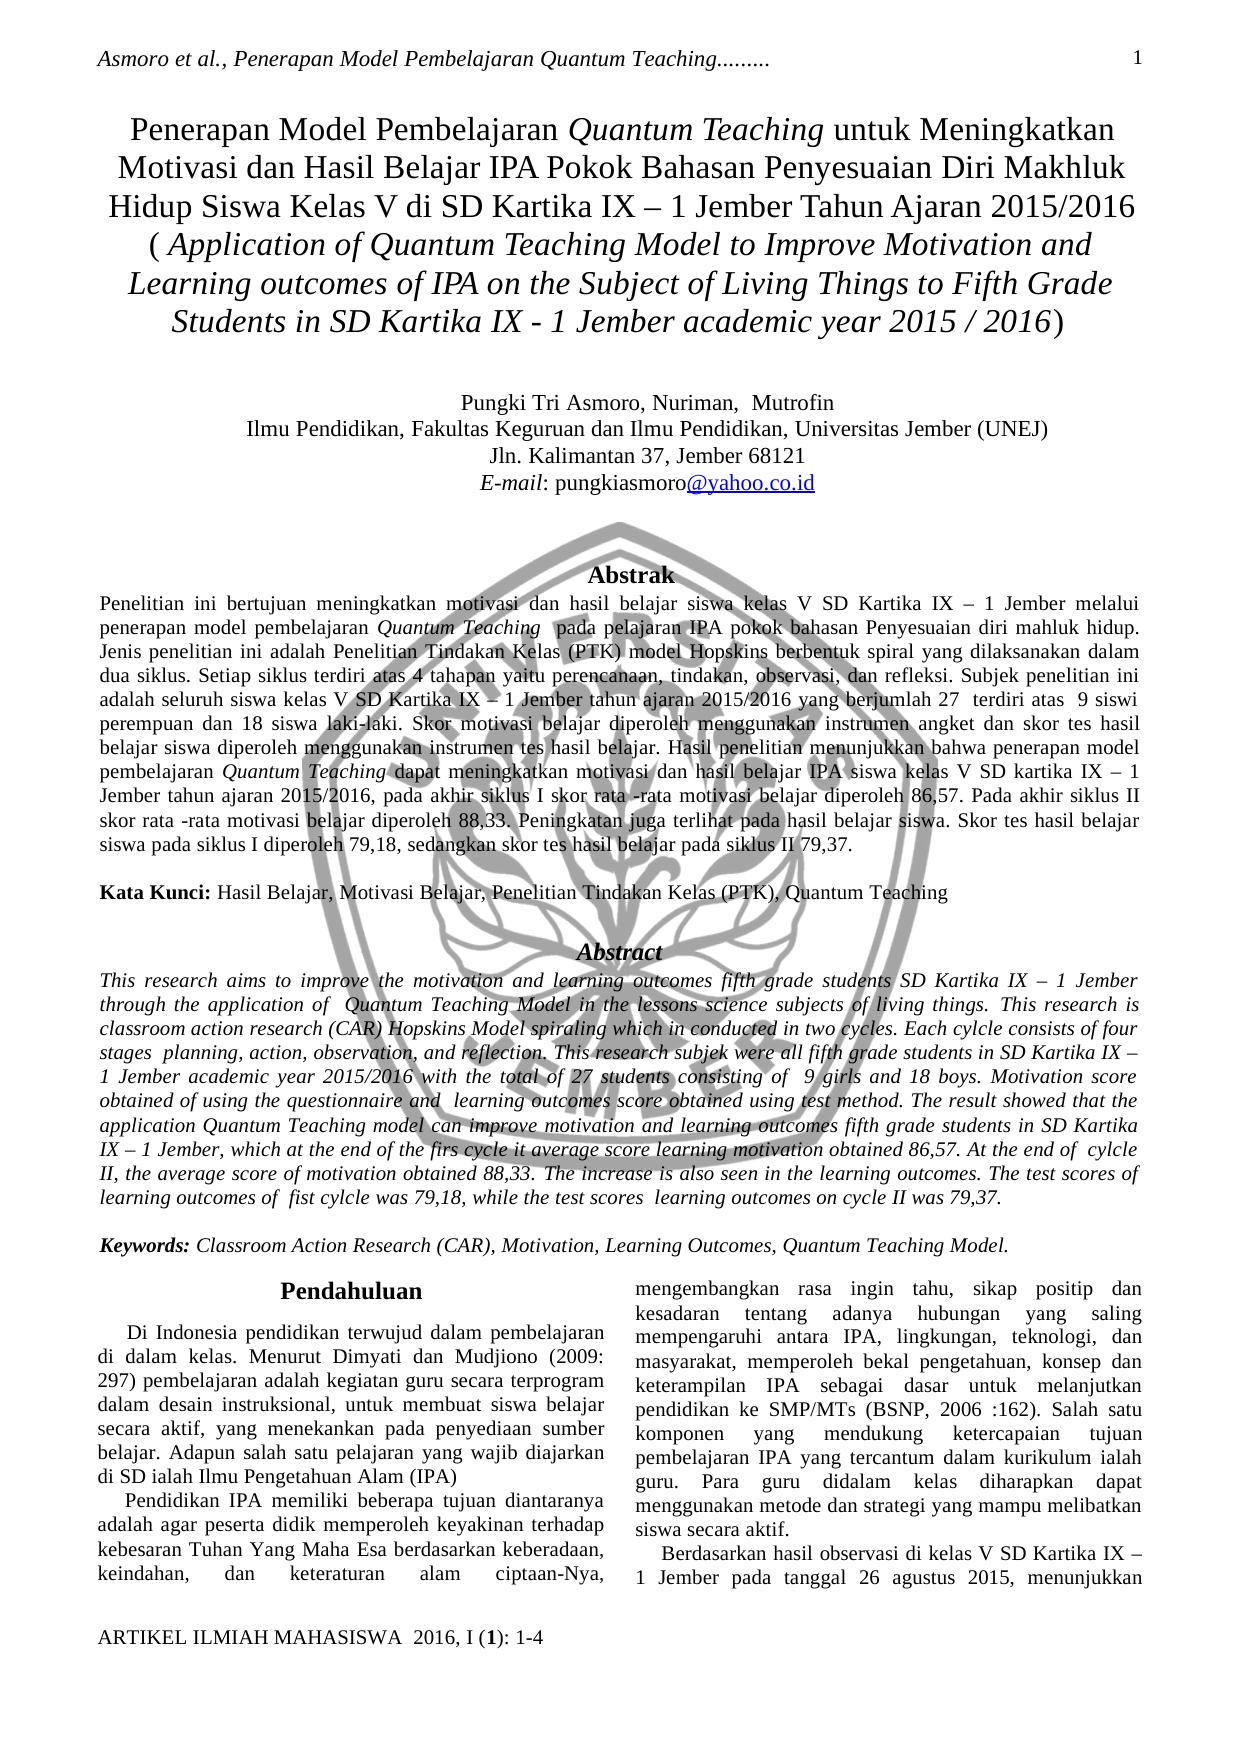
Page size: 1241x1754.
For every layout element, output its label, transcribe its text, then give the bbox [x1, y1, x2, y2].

text Pendahuluan [97, 105, 605, 1305]
picture [605, 856, 635, 879]
text Keywords: Classroom Action Research (CAR), Motivation, Learning Outcomes, Quantum Teaching Model. [99, 1233, 1142, 1257]
picture [605, 904, 635, 937]
text Kata Kunci: Hasil Belajar, Motivasi Belajar, Penelitian Tindakan Kelas (PTK), Quantum Teaching [99, 879, 1142, 904]
text Berdasarkan hasil observasi di kelas V SD Kartika IX – 1 Jember pada tanggal 26 agustus 2015, menunjukkan [635, 1541, 1143, 1589]
text Pungki Tri Asmoro, Nuriman, Mutrofin Ilmu Pendidikan, Fakultas Keguruan dan Ilmu Pendidikan, Universitas Jember (UNEJ) Jln. Kalimantan 37, Jember 68121 E-mail: pungkiasmoro@yahoo.co.id [175, 389, 1120, 495]
text Abstract [99, 937, 1142, 966]
text Di Indonesia pendidikan terwujud dalam pembelajaran di dalam kelas. Menurut Dimyati dan Mudjiono (2009: 297) pembelajaran adalah kegiatan guru secara terprogram dalam desain instruksional, untuk membuat siswa belajar secara aktif, yang menekankan pada penyediaan sumber belajar. Adapun salah satu pelajaran yang wajib diajarkan di SD ialah Ilmu Pengetahuan Alam (IPA) [97, 1320, 605, 1488]
picture [605, 1209, 635, 1233]
text This research aims to improve the motivation and learning outcomes fifth grade students SD Kartika IX – 1 Jember through the application of Quantum Teaching Model in the lessons science subjects of living things. This research is classroom action research (CAR) Hopskins Model spiraling which in conducted in two cycles. Each cylcle consists of four stages planning, action, observation, and reflection. This research subjek were all fifth grade students in SD Kartika IX – 1 Jember academic year 2015/2016 with the total of 27 students consisting of 9 girls and 18 boys. Motivation score obtained of using the questionnaire and learning outcomes score obtained using test method. The result showed that the application Quantum Teaching model can improve motivation and learning outcomes fifth grade students in SD Kartika IX – 1 Jember, which at the end of the firs cycle it average score learning motivation obtained 86,57. At the end of cylcle II, the average score of motivation obtained 88,33. The increase is also seen in the learning outcomes. The test scores of learning outcomes of fist cylcle was 79,18, while the test scores learning outcomes on cycle II was 79,37. [99, 968, 1142, 1209]
text Abstrak [99, 560, 1142, 589]
text Penelitian ini bertujuan meningkatkan motivasi dan hasil belajar siswa kelas V SD Kartika IX – 1 Jember melalui penerapan model pembelajaran Quantum Teaching pada pelajaran IPA pokok bahasan Penyesuaian diri mahluk hidup. Jenis penelitian ini adalah Penelitian Tindakan Kelas (PTK) model Hopskins berbentuk spiral yang dilaksanakan dalam dua siklus. Setiap siklus terdiri atas 4 tahapan yaitu perencanaan, tindakan, observasi, dan refleksi. Subjek penelitian ini adalah seluruh siswa kelas V SD Kartika IX – 1 Jember tahun ajaran 2015/2016 yang berjumlah 27 terdiri atas 9 siswi perempuan dan 18 siswa laki-laki. Skor motivasi belajar diperoleh menggunakan instrumen angket dan skor tes hasil belajar siswa diperoleh menggunakan instrumen tes hasil belajar. Hasil penelitian menunjukkan bahwa penerapan model pembelajaran Quantum Teaching dapat meningkatkan motivasi dan hasil belajar IPA siswa kelas V SD kartika IX – 1 Jember tahun ajaran 2015/2016, pada akhir siklus I skor rata -rata motivasi belajar diperoleh 86,57. Pada akhir siklus II skor rata -rata motivasi belajar diperoleh 88,33. Peningkatan juga terlihat pada hasil belajar siswa. Skor tes hasil belajar siswa pada siklus I diperoleh 79,18, sedangkan skor tes hasil belajar pada siklus II 79,37. [99, 591, 1142, 856]
subtitle Penerapan Model Pembelajaran Quantum Teaching untuk Meningkatkan Motivasi dan Hasil Belajar IPA Pokok Bahasan Penyesuaian Diri Makhluk Hidup Siswa Kelas V di SD Kartika IX – 1 Jember Tahun Ajaran 2015/2016 ( Application of Quantum Teaching Model to Improve Motivation and Learning outcomes of IPA on the Subject of Living Things to Fifth Grade Students in SD Kartika IX - 1 Jember academic year 2015 / 2016) [101, 109, 1144, 340]
picture [605, 495, 635, 560]
text Pendidikan IPA memiliki beberapa tujuan diantaranya adalah agar peserta didik memperoleh keyakinan terhadap kebesaran Tuhan Yang Maha Esa berdasarkan keberadaan, keindahan, dan keteraturan alam ciptaan-Nya, mengembangkan rasa ingin tahu, sikap positip dan kesadaran tentang adanya hubungan yang saling mempengaruhi antara IPA, lingkungan, teknologi, dan masyarakat, memperoleh bekal pengetahuan, konsep dan keterampilan IPA sebagai dasar untuk melanjutkan pendidikan ke SMP/MTs (BSNP, 2006 :162). Salah satu komponen yang mendukung ketercapaian tujuan pembelajaran IPA yang tercantum dalam kurikulum ialah guru. Para guru didalam kelas diharapkan dapat menggunakan metode dan strategi yang mampu melibatkan siswa secara aktif. [97, 1488, 605, 1584]
text Pendidikan IPA memiliki beberapa tujuan diantaranya adalah agar peserta didik memperoleh keyakinan terhadap kebesaran Tuhan Yang Maha Esa berdasarkan keberadaan, keindahan, dan keteraturan alam ciptaan-Nya, mengembangkan rasa ingin tahu, sikap positip dan kesadaran tentang adanya hubungan yang saling mempengaruhi antara IPA, lingkungan, teknologi, dan masyarakat, memperoleh bekal pengetahuan, konsep dan keterampilan IPA sebagai dasar untuk melanjutkan pendidikan ke SMP/MTs (BSNP, 2006 :162). Salah satu komponen yang mendukung ketercapaian tujuan pembelajaran IPA yang tercantum dalam kurikulum ialah guru. Para guru didalam kelas diharapkan dapat menggunakan metode dan strategi yang mampu melibatkan siswa secara aktif. [635, 340, 1143, 1541]
